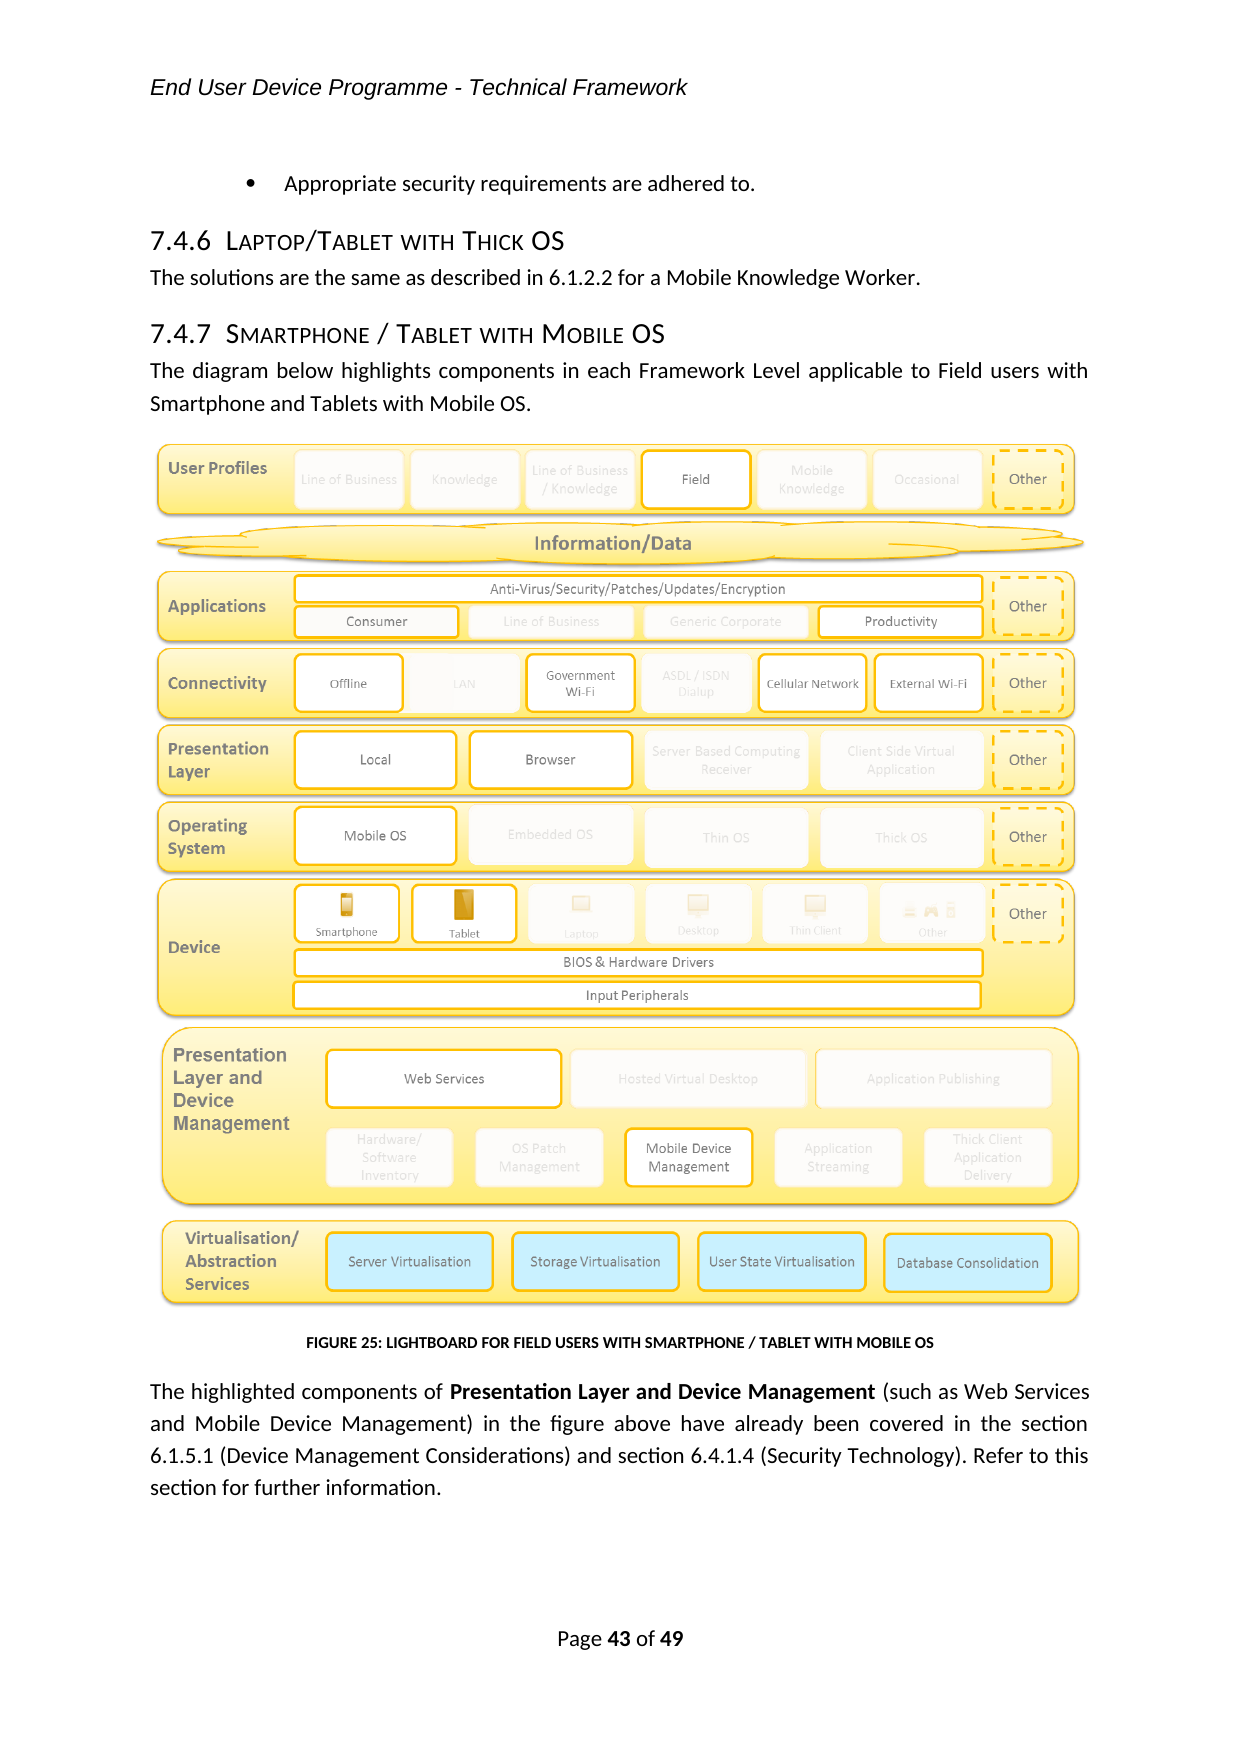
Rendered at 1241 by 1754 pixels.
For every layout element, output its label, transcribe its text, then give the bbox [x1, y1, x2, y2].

text The highlighted components of Presentation Layer and Device Management (such as Web Services and Mobile Device Management) in the figure above have already been covered in the section 6.1.5.1 (Device Management Considerations) and section 6.4.1.4 (Security Technology). Refer to this section for further information. [150, 1377, 1090, 1501]
text The diagram below highlights components in each Framework Level applicable to Field users with Smartphone and Tablets with Mobile OS. [150, 357, 1090, 417]
list Appropriate security requirements are adhered to. [247, 169, 1090, 197]
text The solutions are the same as described in 6.1.2.2 for a Mobile Knowledge Worker. [150, 263, 1090, 291]
subtitle Smartphone / Tablet with Mobile OS [150, 316, 1090, 351]
subtitle Laptop/Tablet with Thick OS [150, 222, 1090, 257]
text Figure 25: lightboard for Field users with smartphone / Tablet with mobile OS [150, 1333, 1090, 1353]
